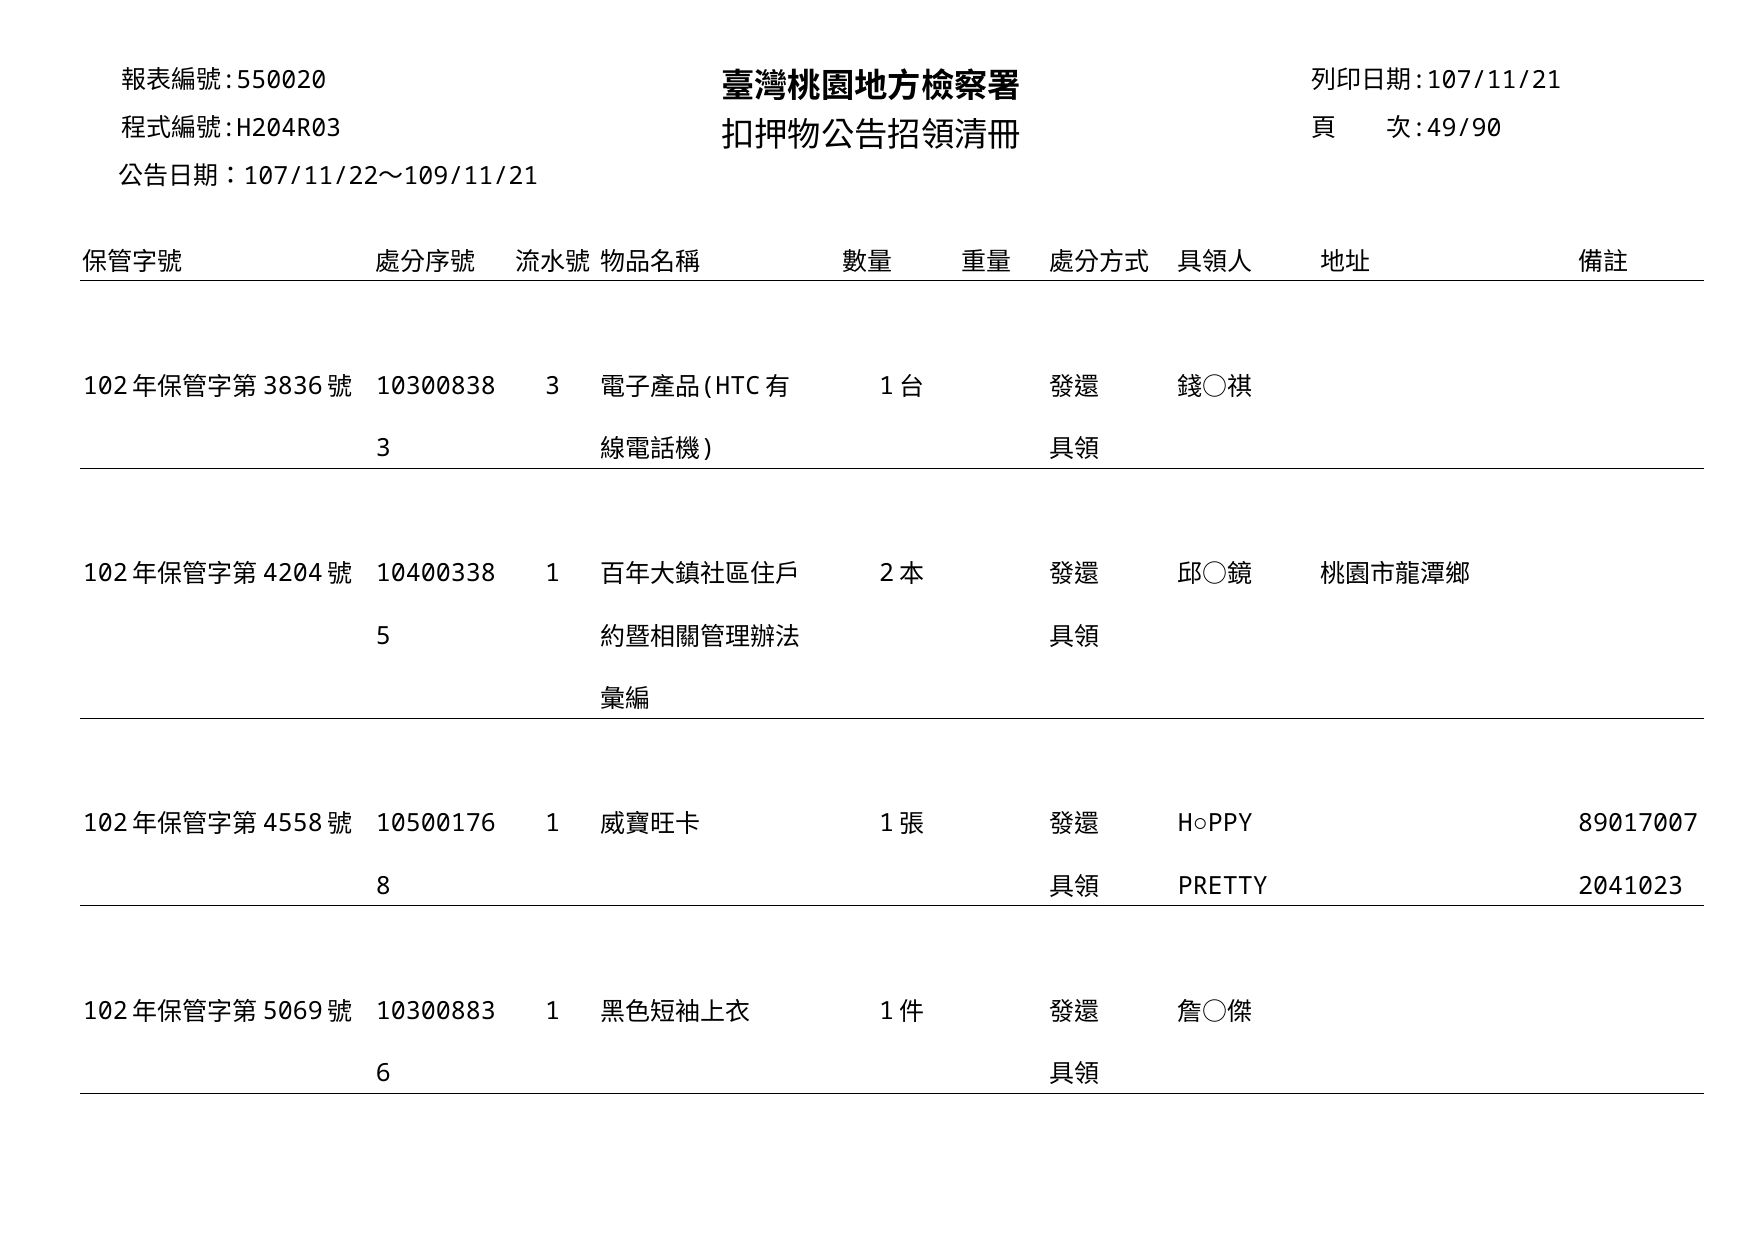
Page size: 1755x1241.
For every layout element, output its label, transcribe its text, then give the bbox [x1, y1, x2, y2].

table_cell 103008836 [373, 906, 507, 1093]
table_header 地址 [1317, 218, 1575, 280]
table_header 備註 [1575, 218, 1704, 280]
table_header 數量 [808, 218, 927, 280]
table_header 處分方式 [1046, 218, 1175, 280]
table_cell 104003385 [373, 469, 507, 718]
table_cell 102年保管字第4204號 [80, 469, 373, 718]
table_cell 102年保管字第5069號 [80, 906, 373, 1093]
table_header 物品名稱 [597, 218, 807, 280]
table_cell [1575, 281, 1704, 468]
table_cell 發還 具領 [1046, 469, 1175, 718]
table_cell 發還 具領 [1046, 719, 1175, 905]
table_cell 邱○鏡 [1175, 469, 1317, 718]
table_cell 電子產品(HTC有線電話機) [597, 281, 807, 468]
table_cell 詹○傑 [1175, 906, 1317, 1093]
table_cell [1317, 906, 1575, 1093]
table_header 重量 [927, 218, 1046, 280]
table_cell [927, 281, 1046, 468]
table_header 流水號 [507, 218, 597, 280]
table_cell [927, 719, 1046, 905]
table_cell 威寶旺卡 [597, 719, 807, 905]
table_header 具領人 [1175, 218, 1317, 280]
table_cell 890170072041023 [1575, 719, 1704, 905]
table_cell [1317, 719, 1575, 905]
table_cell 1台 [808, 281, 927, 468]
table_cell [1575, 906, 1704, 1093]
table_cell 1 [507, 469, 597, 718]
table_cell 1件 [808, 906, 927, 1093]
table_cell 2本 [808, 469, 927, 718]
table_header 處分序號 [373, 218, 507, 280]
table_cell [927, 469, 1046, 718]
table_cell 發還 具領 [1046, 906, 1175, 1093]
table_cell 百年大鎮社區住戶約暨相關管理辦法彙編 [597, 469, 807, 718]
table_cell 102年保管字第3836號 [80, 281, 373, 468]
table_cell 1 [507, 906, 597, 1093]
table_cell 錢○祺 [1175, 281, 1317, 468]
table_cell 1 [507, 719, 597, 905]
table_cell 桃園市龍潭鄉 [1317, 469, 1575, 718]
table_cell 103008383 [373, 281, 507, 468]
table_cell 102年保管字第4558號 [80, 719, 373, 905]
table_header 保管字號 [80, 218, 373, 280]
table_cell H○PPY PRETTY [1175, 719, 1317, 905]
table_cell 105001768 [373, 719, 507, 905]
table_cell 發還 具領 [1046, 281, 1175, 468]
table_cell [1317, 281, 1575, 468]
table_cell [927, 906, 1046, 1093]
table_cell [1575, 469, 1704, 718]
table_cell 黑色短袖上衣 [597, 906, 807, 1093]
table_cell 1張 [808, 719, 927, 905]
table_cell 3 [507, 281, 597, 468]
